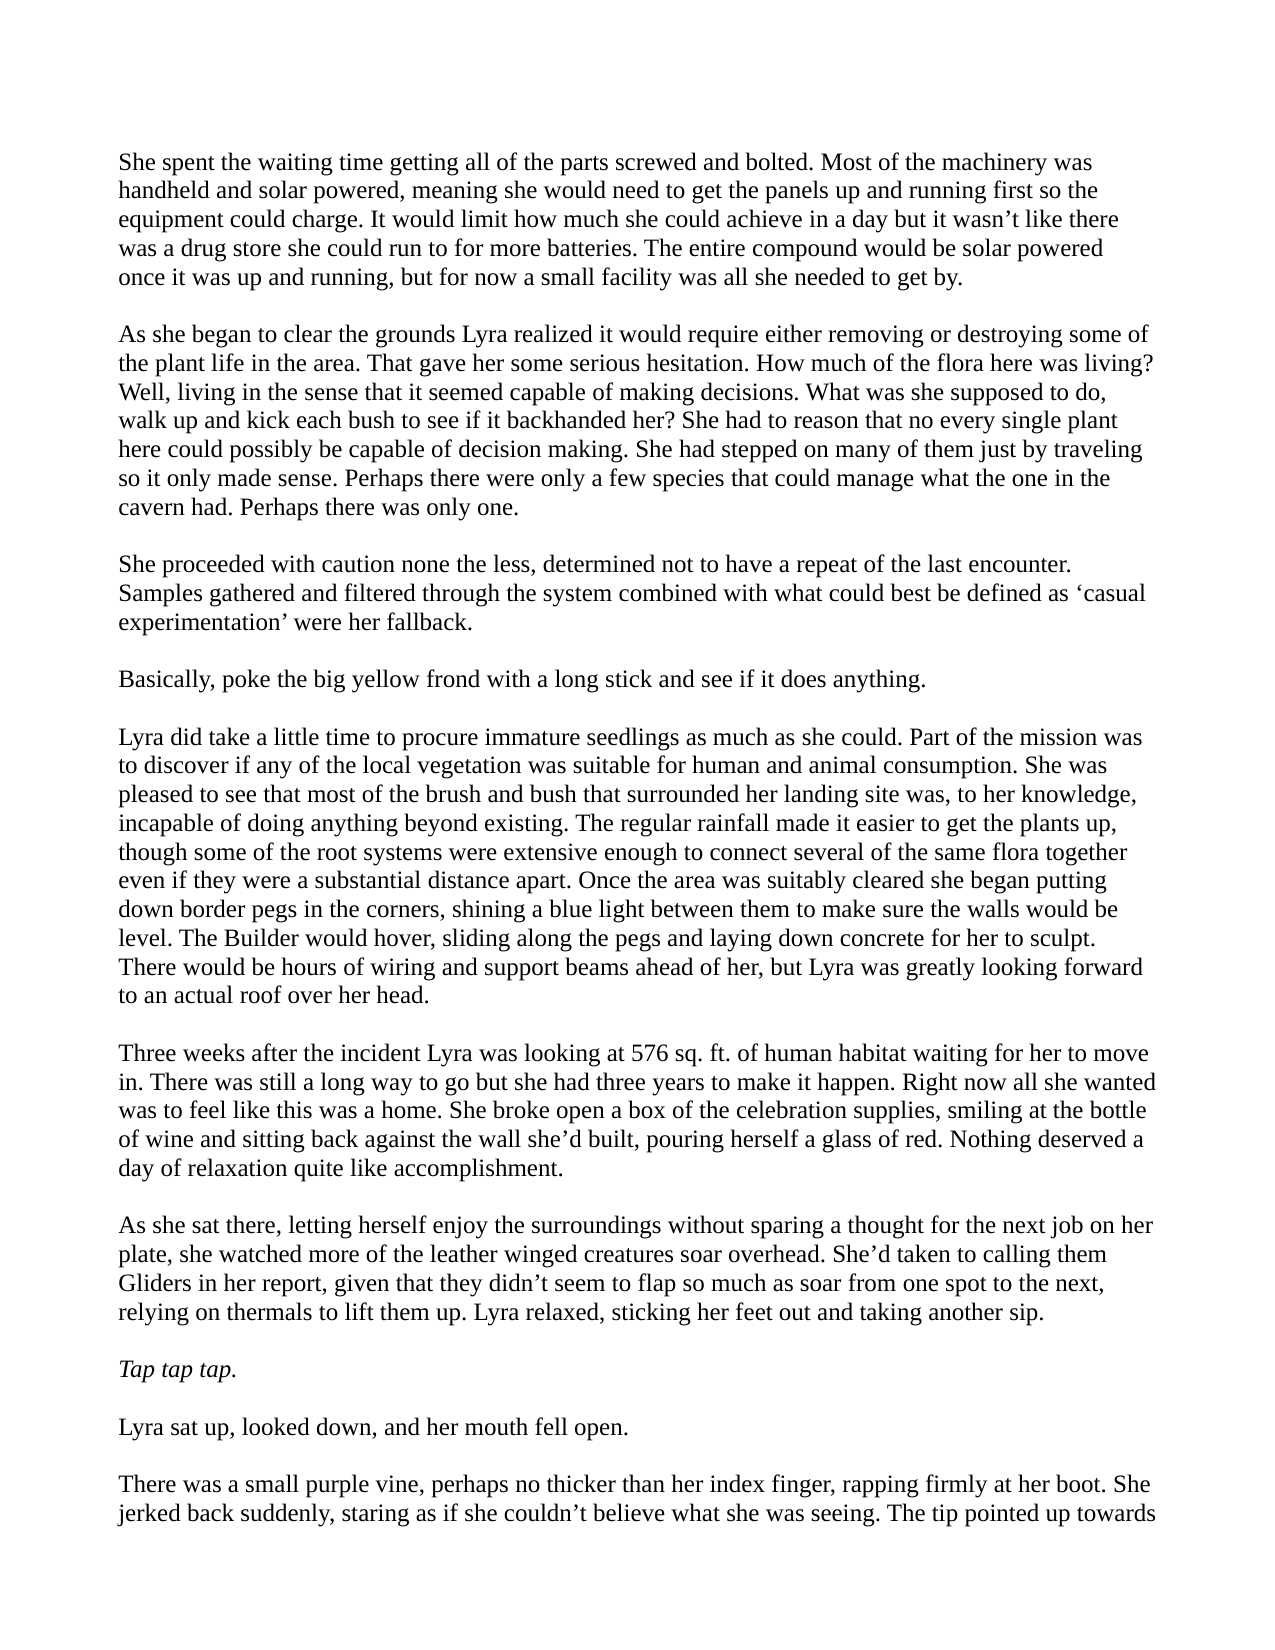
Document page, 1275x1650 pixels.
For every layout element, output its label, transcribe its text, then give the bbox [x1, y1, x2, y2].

text As she began to clear the grounds Lyra realized it would require either removing or destroying some of the plant life in the area. That gave her some serious hesitation. How much of the flora here was living? Well, living in the sense that it seemed capable of making decisions. What was she supposed to do, walk up and kick each bush to see if it backhanded her? She had to reason that no every single plant here could possibly be capable of decision making. She had stepped on many of them just by traveling so it only made sense. Perhaps there were only a few species that could manage what the one in the cavern had. Perhaps there was only one. She proceeded with caution none the less, determined not to have a repeat of the last encounter. Samples gathered and filtered through the system combined with what could best be defined as ‘casual experimentation’ were her fallback. [118, 319, 1157, 636]
text Lyra did take a little time to procure immature seedlings as much as she could. Part of the mission was to discover if any of the local vegetation was suitable for human and animal consumption. She was pleased to see that most of the brush and bush that surrounded her landing site was, to her knowledge, incapable of doing anything beyond existing. The regular rainfall made it easier to get the plants up, though some of the root systems were extensive enough to connect several of the same flora together even if they were a substantial distance apart. Once the area was suitably cleared she began putting down border pegs in the corners, shining a blue light between them to make sure the walls would be level. The Builder would hover, sliding along the pegs and laying down concrete for her to sculpt. There would be hours of wiring and support beams ahead of her, but Lyra was greatly looking forward to an actual roof over her head. [118, 722, 1157, 1009]
text As she sat there, letting herself enjoy the surroundings without sparing a thought for the next job on her plate, she watched more of the leather winged creatures soar overhead. She’d taken to calling them Gliders in her report, given that they didn’t seem to flap so much as soar from one spot to the next, relying on thermals to lift them up. Lyra relaxed, sticking her feet out and taking another sip. Tap tap tap. [118, 1211, 1157, 1383]
text Lyra sat up, looked down, and her mouth fell open. There was a small purple vine, perhaps no thicker than her index finger, rapping firmly at her boot. She jerked back suddenly, staring as if she couldn’t believe what she was seeing. The tip pointed up towards [118, 1412, 1157, 1527]
text Three weeks after the incident Lyra was looking at 576 sq. ft. of human habitat waiting for her to move in. There was still a long way to go but she had three years to make it happen. Right now all she wanted was to feel like this was a home. She broke open a box of the celebration supplies, smiling at the bottle of wine and sitting back against the wall she’d built, pouring herself a glass of red. Nothing deserved a day of relaxation quite like accomplishment. [118, 1038, 1157, 1182]
text She spent the waiting time getting all of the parts screwed and bolted. Most of the machinery was handheld and solar powered, meaning she would need to get the panels up and running first so the equipment could charge. It would limit how much she could achieve in a day but it wasn’t like there was a drug store she could run to for more batteries. The entire compound would be solar powered once it was up and running, but for now a small facility was all she needed to get by. [118, 147, 1157, 291]
text Basically, poke the big yellow frond with a long stick and see if it does anything. [118, 664, 1157, 693]
